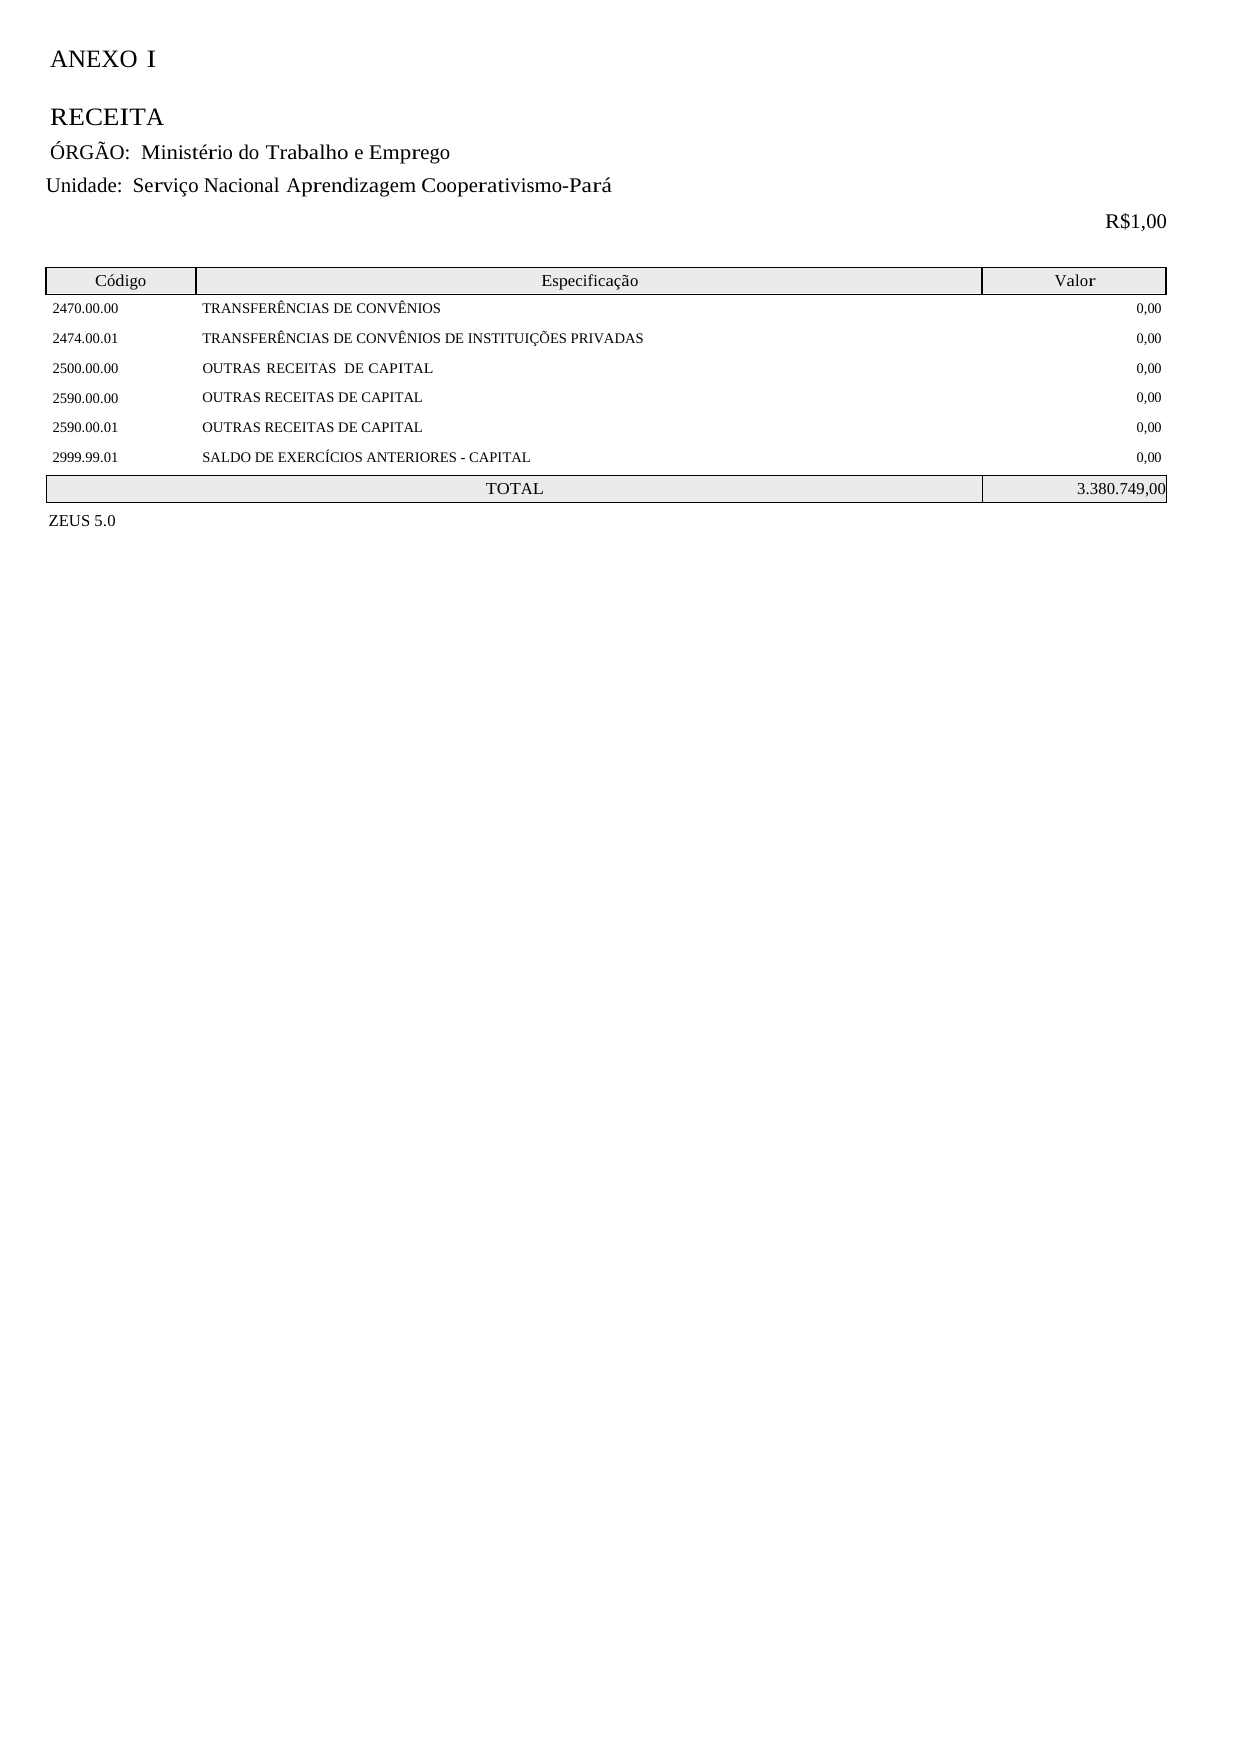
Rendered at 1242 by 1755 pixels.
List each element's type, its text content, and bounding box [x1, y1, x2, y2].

table_cell 3.380.749,00 [983, 476, 1166, 502]
table_cell 2470.00.00 2474.00.01 2500.00.00 2590.00.00 2590.00.01 2999.99.01 [46, 295, 196, 475]
table_header Código [47, 268, 195, 293]
text ZEUS 5.0 [48, 510, 1179, 529]
table_header Valor [983, 268, 1165, 293]
table_cell 0,00 0,00 0,00 0,00 0,00 0,00 [982, 295, 1166, 475]
table_cell TOTAL [47, 476, 982, 502]
table_cell TRANSFERÊNCIAS DE CONVÊNIOS TRANSFERÊNCIAS DE CONVÊNIOS DE INSTITUIÇÕES PRIVADAS OUTRAS RECEITAS DE CAPITAL OUTRAS RECEITAS DE CAPITAL OUTRAS RECEITAS DE CAPITAL SALDO DE EXERCÍCIOS ANTERIORES - CAPITAL [196, 295, 982, 475]
table_header Especificação [197, 268, 981, 293]
